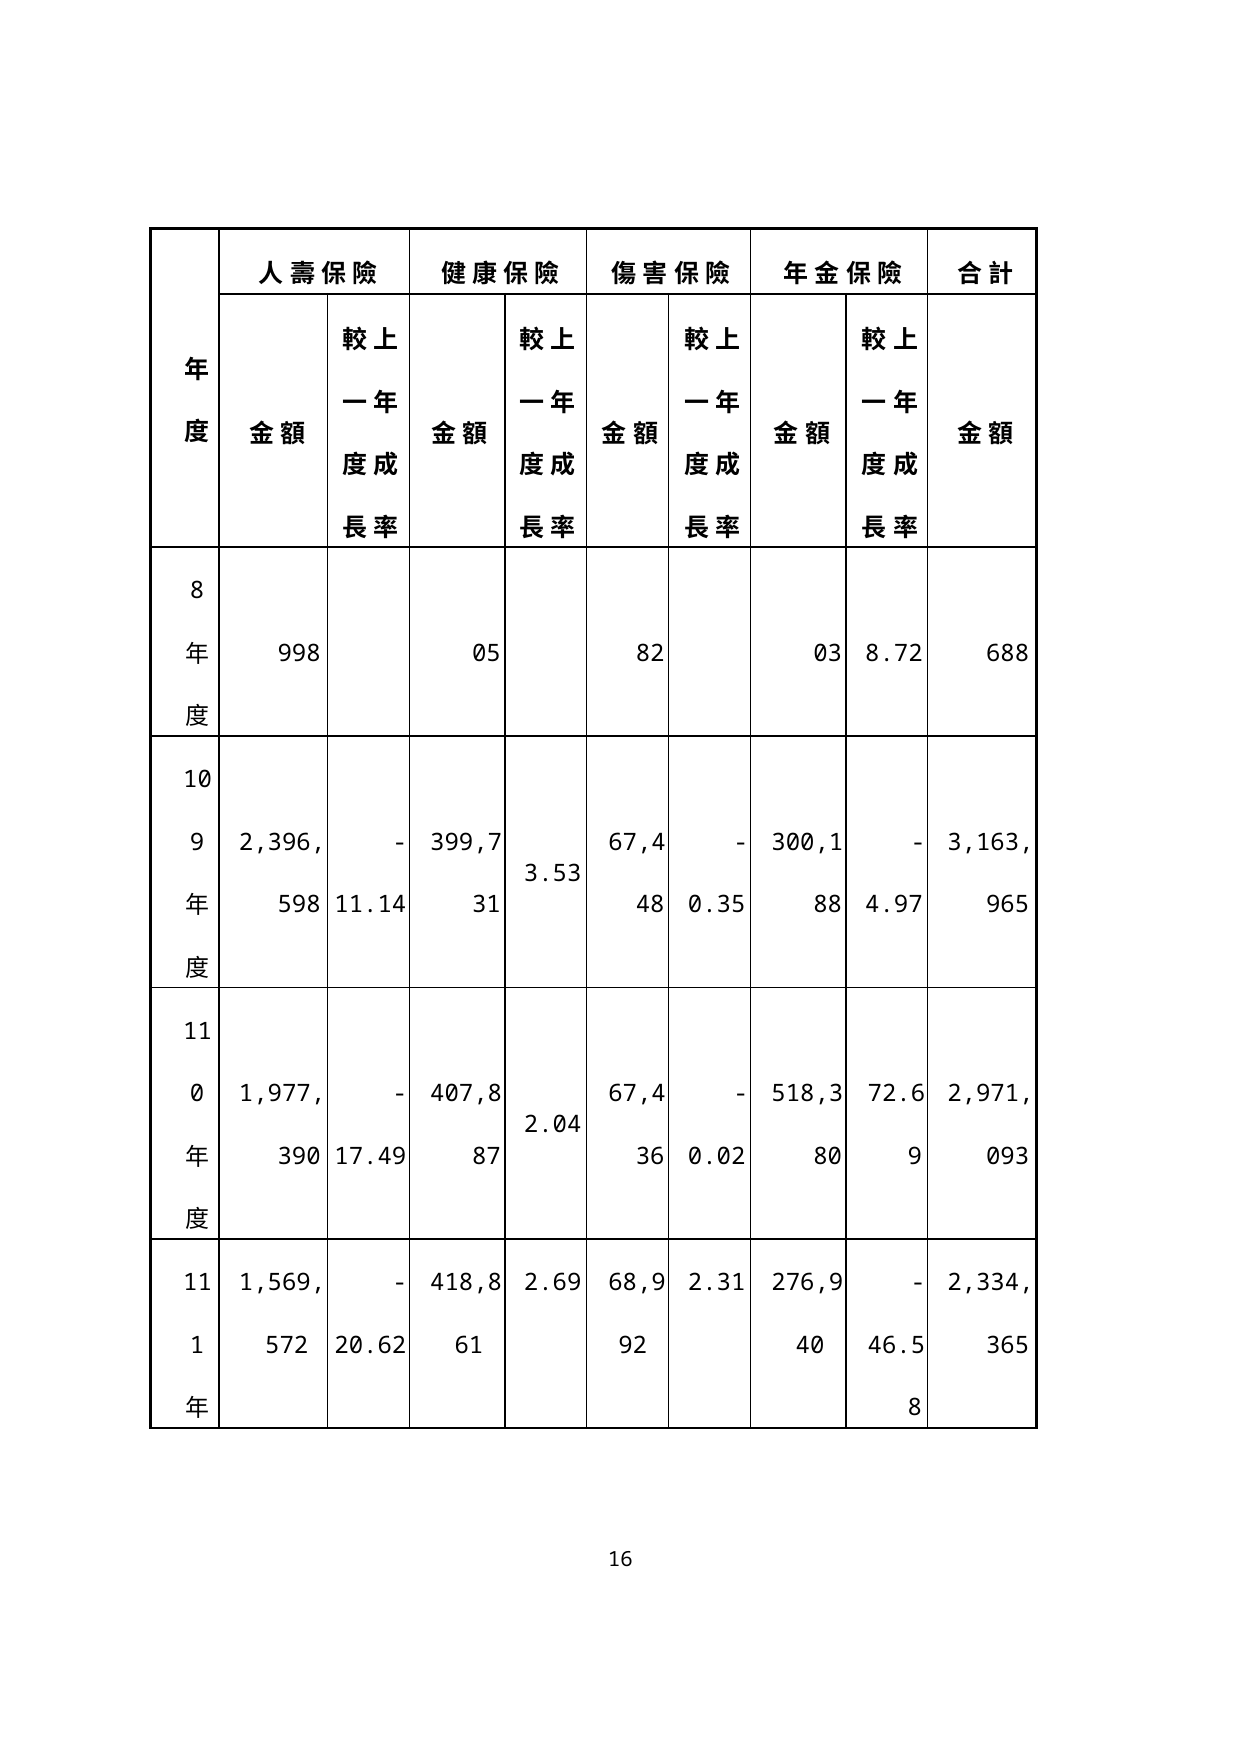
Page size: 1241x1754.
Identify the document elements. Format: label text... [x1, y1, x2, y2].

table_cell 8 年度 [152, 548, 218, 735]
table_cell 03 [751, 548, 845, 735]
table_cell -46.58 [847, 1240, 927, 1427]
table_cell 2,971,093 [928, 988, 1035, 1238]
table_header 年度 [152, 230, 218, 546]
table_cell 109 年度 [152, 737, 218, 987]
table_header 合計 [928, 230, 1035, 293]
table_cell 金額 [220, 295, 327, 546]
table_cell 2,396,598 [220, 737, 327, 987]
table_header 年金保險 [751, 230, 927, 293]
table_cell 金額 [410, 295, 504, 546]
table_header 人壽保險 [220, 230, 409, 293]
table_cell 2.69 [506, 1240, 586, 1427]
table_cell 2.31 [669, 1240, 750, 1427]
table_cell 1,569,572 [220, 1240, 327, 1427]
table_cell 111 年 [152, 1240, 218, 1427]
table_cell 金額 [587, 295, 668, 546]
table_cell -0.02 [669, 988, 750, 1238]
table_cell 68,992 [587, 1240, 668, 1427]
table_cell 72.69 [847, 988, 927, 1238]
table_cell [669, 548, 750, 735]
table_cell 3,163,965 [928, 737, 1035, 987]
table_cell 較上一年度成長率 [669, 295, 750, 546]
table_cell [506, 548, 586, 735]
table_cell 688 [928, 548, 1035, 735]
table_cell 998 [220, 548, 327, 735]
table_cell 較上一年度成長率 [328, 295, 409, 546]
table_cell 金額 [751, 295, 845, 546]
table_header 健康保險 [410, 230, 586, 293]
table_cell 407,887 [410, 988, 504, 1238]
table_cell 276,940 [751, 1240, 845, 1427]
table_cell 1,977,390 [220, 988, 327, 1238]
table_cell 較上一年度成長率 [506, 295, 586, 546]
table_cell 2.04 [506, 988, 586, 1238]
table_cell [328, 548, 409, 735]
table_cell 2,334,365 [928, 1240, 1035, 1427]
table_cell 418,861 [410, 1240, 504, 1427]
table_cell -17.49 [328, 988, 409, 1238]
table_cell 399,731 [410, 737, 504, 987]
table_cell -4.97 [847, 737, 927, 987]
table_header 傷害保險 [587, 230, 750, 293]
table_cell 67,436 [587, 988, 668, 1238]
table_cell -11.14 [328, 737, 409, 987]
table_cell -20.62 [328, 1240, 409, 1427]
table_cell 金額 [928, 295, 1035, 546]
table_cell 05 [410, 548, 504, 735]
table_cell 300,188 [751, 737, 845, 987]
table_cell 67,448 [587, 737, 668, 987]
table_cell 較上一年度成長率 [847, 295, 927, 546]
table_cell -0.35 [669, 737, 750, 987]
table_cell 518,380 [751, 988, 845, 1238]
table_cell -8.72 [847, 548, 927, 735]
table_cell 82 [587, 548, 668, 735]
table_cell 3.53 [506, 737, 586, 987]
table_cell 110 年度 [152, 988, 218, 1238]
